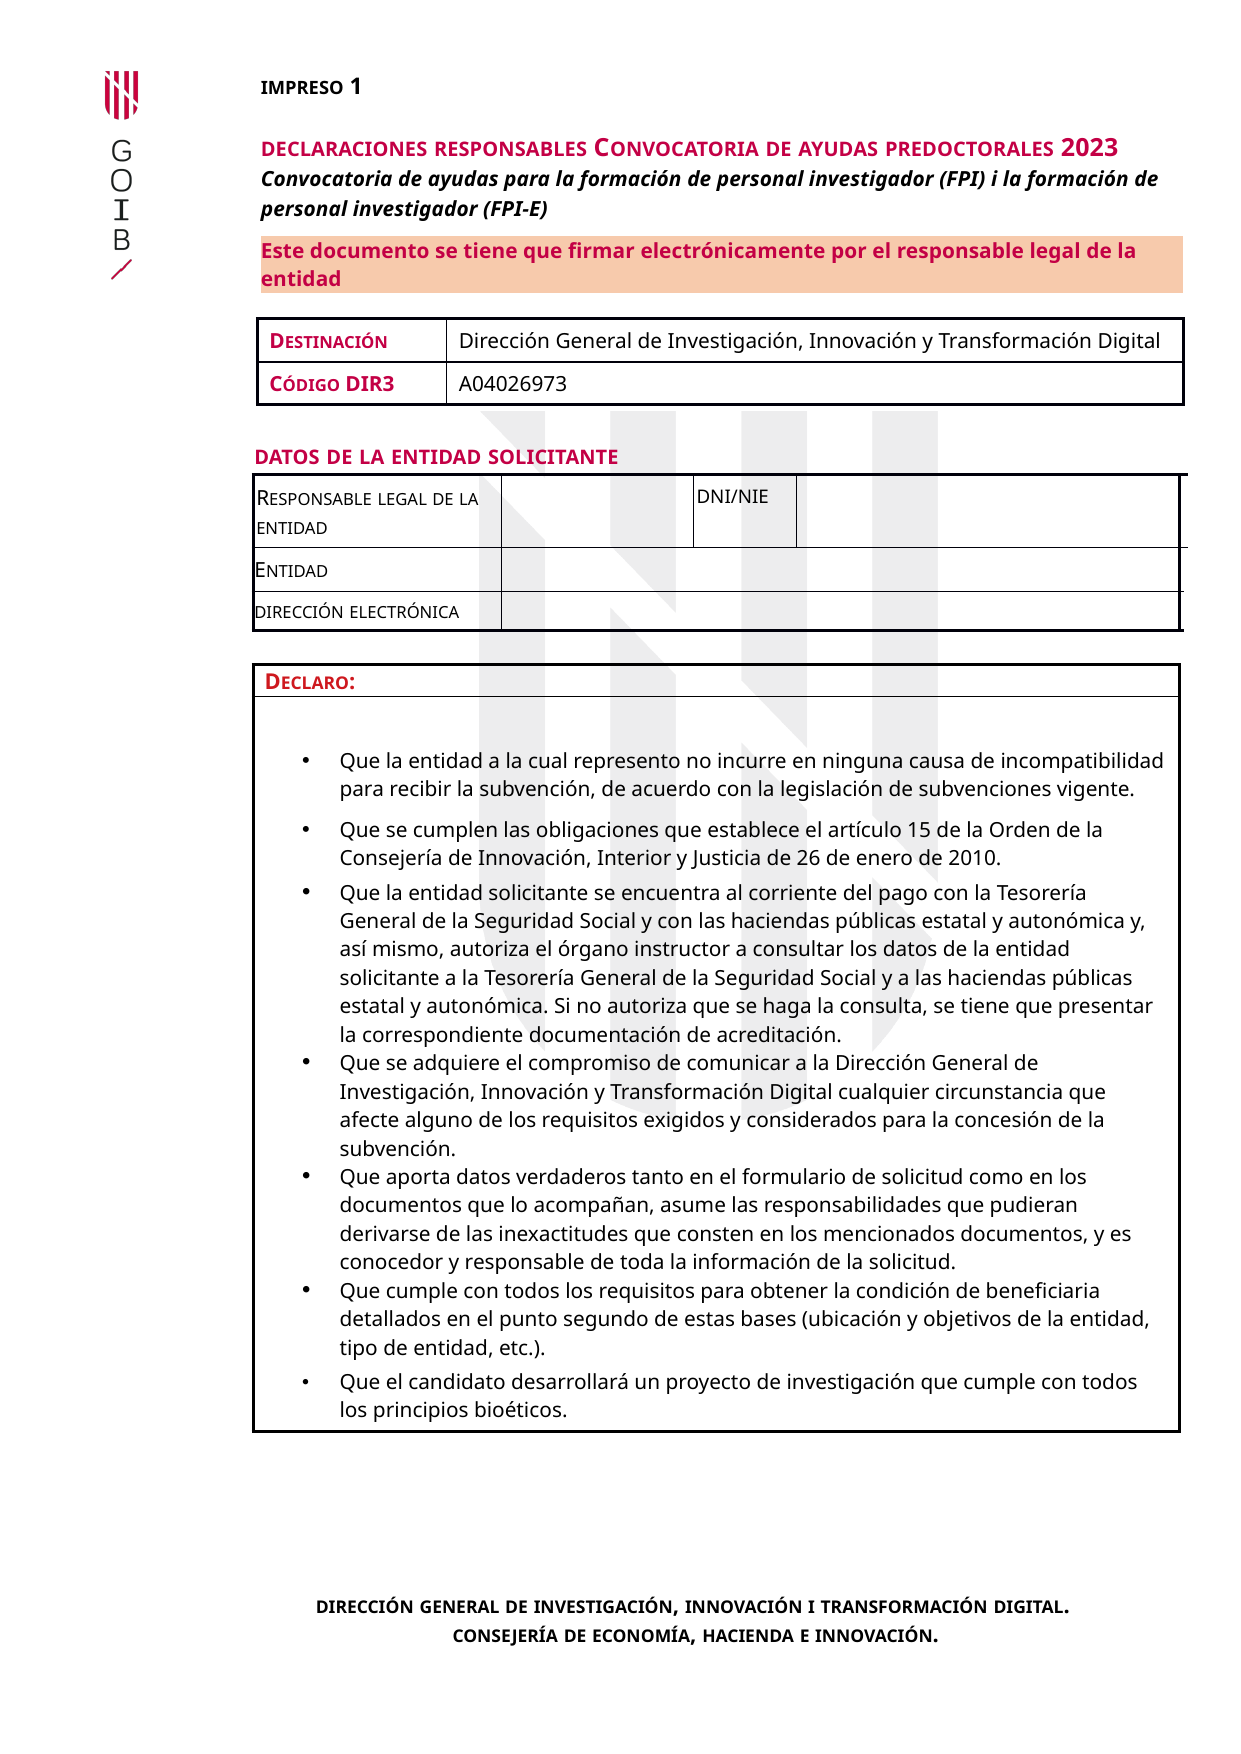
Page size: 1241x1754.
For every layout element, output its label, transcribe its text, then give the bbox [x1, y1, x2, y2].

table_cell [938, 548, 1178, 591]
table_cell Código DIR3 [259, 363, 446, 403]
table_header [1181, 476, 1188, 547]
table_cell [938, 592, 1178, 629]
table_header [676, 476, 693, 547]
table_cell dirección electrónica [255, 592, 479, 629]
table_cell [1184, 591, 1188, 629]
table_header Responsable legal de la entidad [255, 476, 479, 547]
table_cell [808, 548, 872, 591]
text Este documento se tiene que firmar electrónicamente por el responsable legal de la entidad [261, 236, 1183, 293]
table_header [808, 666, 872, 696]
table_cell [808, 592, 872, 629]
table_cell [676, 548, 741, 591]
table_header [808, 476, 872, 547]
table_cell [546, 548, 653, 591]
table_header DNI/NIE [694, 476, 741, 547]
table_header [502, 476, 611, 547]
table_header Dirección General de Investigación, Innovación y Transformación Digital [447, 320, 1182, 361]
text datos de la entidad solicitante [676, 438, 741, 473]
table_header [669, 666, 755, 696]
table_header Declaro: [255, 666, 479, 696]
table_cell Entidad [255, 548, 479, 591]
table_header Destinación [259, 320, 446, 361]
text datos de la entidad solicitante [938, 438, 1181, 473]
table_cell [546, 592, 741, 629]
text datos de la entidad solicitante [546, 438, 610, 473]
table_header [938, 476, 1178, 547]
text Convocatoria de ayudas para la formación de personal investigador (FPI) i la formación de personal investigador (FPI-E) [261, 164, 1183, 224]
table_cell Que la entidad a la cual represento no incurre en ninguna causa de incompatibilidad para recibir la subvención, de acuerdo con la legislación de subvenciones vigente. Que se cumplen las obligaciones que establece el artículo 15 de la Orden de la Consejería de Innovación, Interior y Justicia de 26 de enero de 2010. Que la entidad solicitante se encuentra al corriente del pago con la Tesorería General de la Seguridad Social y con las haciendas públicas estatal y autonómica y, así mismo, autoriza el órgano instructor a consultar los datos de la entidad solicitante a la Tesorería General de la Seguridad Social y a las haciendas públicas estatal y autonómica. Si no autoriza que se haga la consulta, se tiene que presentar la correspondiente documentación de acreditación. Que se adquiere el compromiso de comunicar a la Dirección General de Investigación, Innovación y Transformación Digital cualquier circunstancia que afecte alguno de los requisitos exigidos y considerados para la concesión de la subvención. Que aporta datos verdaderos tanto en el formulario de solicitud como en los documentos que lo acompañan, asume las responsabilidades que pudieran derivarse de las inexactitudes que consten en los mencionados documentos, y es conocedor y responsable de toda la información de la solicitud. Que cumple con todos los requisitos para obtener la condición de beneficiaria detallados en el punto segundo de estas bases (ubicación y objetivos de la entidad, tipo de entidad, etc.). Que el candidato desarrollará un proyecto de investigación que cumple con todos los principios bioéticos. [255, 697, 1178, 1430]
text datos de la entidad solicitante [808, 438, 872, 473]
table_cell A04026973 [447, 363, 1182, 403]
text impreso 1 [261, 71, 1183, 102]
text declaraciones responsables Convocatoria de ayudas predoctorales 2023 [261, 133, 1183, 164]
table_header [938, 666, 1178, 696]
table_header [546, 666, 610, 696]
table_cell [1184, 548, 1188, 591]
text datos de la entidad solicitante [59, 438, 539, 473]
